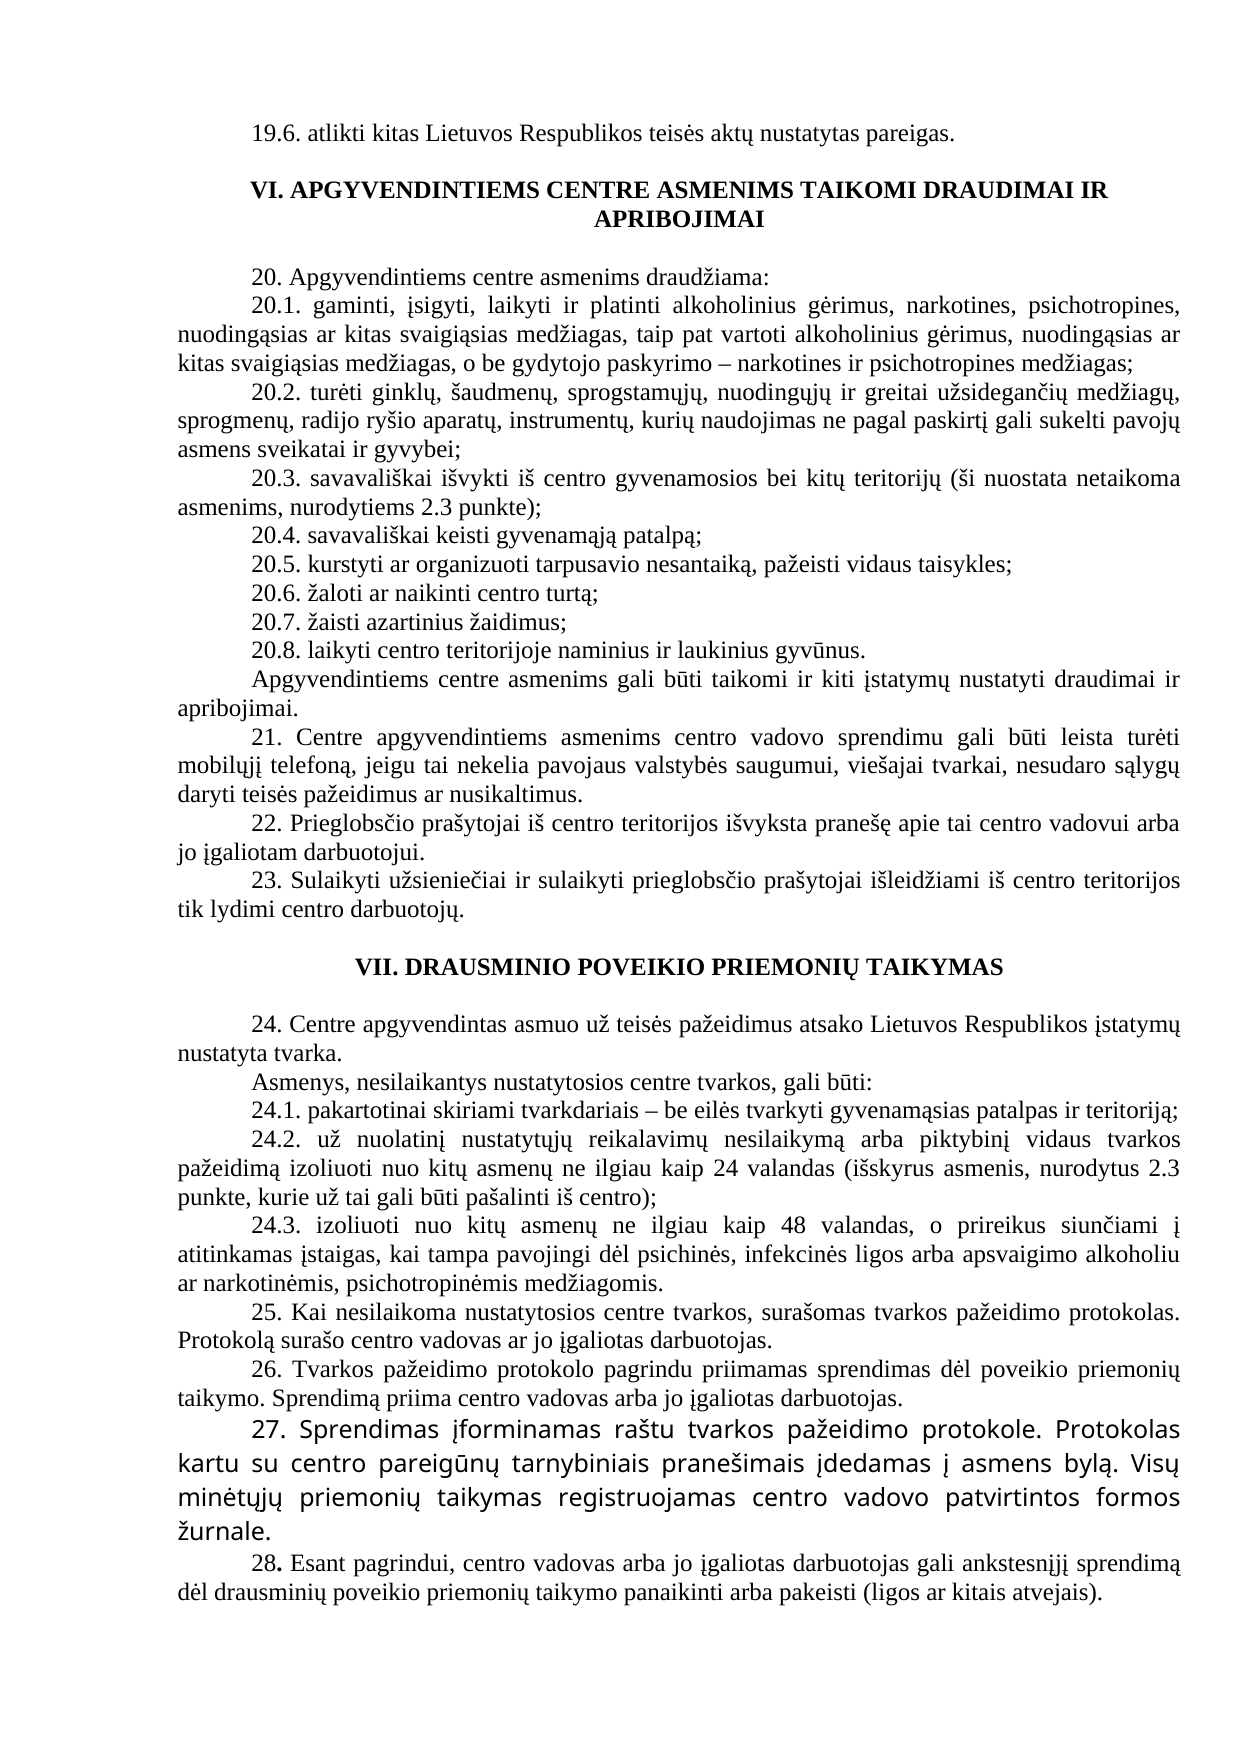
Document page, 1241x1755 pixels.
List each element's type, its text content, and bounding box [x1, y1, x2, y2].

text 26. Tvarkos pažeidimo protokolo pagrindu priimamas sprendimas dėl poveikio priemonių taikymo. Sprendimą priima centro vadovas arba jo įgaliotas darbuotojas. [177, 1354, 1181, 1412]
text 22. Prieglobsčio prašytojai iš centro teritorijos išvyksta pranešę apie tai centro vadovui arba jo įgaliotam darbuotojui. [177, 808, 1181, 866]
text 20.1. gaminti, įsigyti, laikyti ir platinti alkoholinius gėrimus, narkotines, psichotropines, nuodingąsias ar kitas svaigiąsias medžiagas, taip pat vartoti alkoholinius gėrimus, nuodingąsias ar kitas svaigiąsias medžiagas, o be gydytojo paskyrimo – narkotines ir psichotropines medžiagas; [177, 291, 1181, 377]
text 20.2. turėti ginklų, šaudmenų, sprogstamųjų, nuodingųjų ir greitai užsidegančių medžiagų, sprogmenų, radijo ryšio aparatų, instrumentų, kurių naudojimas ne pagal paskirtį gali sukelti pavojų asmens sveikatai ir gyvybei; [177, 377, 1181, 463]
text 20. Apgyvendintiems centre asmenims draudžiama: [177, 262, 1181, 291]
text 20.4. savavališkai keisti gyvenamąją patalpą; [177, 521, 1181, 549]
text VI. apgyvendintiems CENTRE asmenims taikomi DRAUDIMAI IR apribojimai [177, 176, 1181, 233]
text 19.6. atlikti kitas Lietuvos Respublikos teisės aktų nustatytas pareigas. [177, 118, 1181, 147]
text 20.5. kurstyti ar organizuoti tarpusavio nesantaiką, pažeisti vidaus taisykles; [177, 549, 1181, 578]
text 20.7. žaisti azartinius žaidimus; [177, 607, 1181, 636]
text 20.8. laikyti centro teritorijoje naminius ir laukinius gyvūnus. [177, 636, 1181, 664]
text 21. Centre apgyvendintiems asmenims centro vadovo sprendimu gali būti leista turėti mobilųjį telefoną, jeigu tai nekelia pavojaus valstybės saugumui, viešajai tvarkai, nesudaro sąlygų daryti teisės pažeidimus ar nusikaltimus. [177, 722, 1181, 808]
text Asmenys, nesilaikantys nustatytosios centre tvarkos, gali būti: [177, 1067, 1181, 1096]
text 23. Sulaikyti užsieniečiai ir sulaikyti prieglobsčio prašytojai išleidžiami iš centro teritorijos tik lydimi centro darbuotojų. [177, 866, 1181, 923]
text 27. Sprendimas įforminamas raštu tvarkos pažeidimo protokole. Protokolas kartu su centro pareigūnų tarnybiniais pranešimais įdedamas į asmens bylą. Visų minėtųjų priemonių taikymas registruojamas centro vadovo patvirtintos formos žurnale. [177, 1412, 1181, 1548]
text 24.2. už nuolatinį nustatytųjų reikalavimų nesilaikymą arba piktybinį vidaus tvarkos pažeidimą izoliuoti nuo kitų asmenų ne ilgiau kaip 24 valandas (išskyrus asmenis, nurodytus 2.3 punkte, kurie už tai gali būti pašalinti iš centro); [177, 1124, 1181, 1211]
text 20.3. savavališkai išvykti iš centro gyvenamosios bei kitų teritorijų (ši nuostata netaikoma asmenims, nurodytiems 2.3 punkte); [177, 463, 1181, 521]
text VII. DRAUSMINIO POVEIKIO PRIEMONIŲ TAIKYMAS [177, 952, 1181, 981]
text 24. Centre apgyvendintas asmuo už teisės pažeidimus atsako Lietuvos Respublikos įstatymų nustatyta tvarka. [177, 1009, 1181, 1067]
text 28. Esant pagrindui, centro vadovas arba jo įgaliotas darbuotojas gali ankstesnįjį sprendimą dėl drausminių poveikio priemonių taikymo panaikinti arba pakeisti (ligos ar kitais atvejais). [177, 1548, 1181, 1606]
text 25. Kai nesilaikoma nustatytosios centre tvarkos, surašomas tvarkos pažeidimo protokolas. Protokolą surašo centro vadovas ar jo įgaliotas darbuotojas. [177, 1297, 1181, 1354]
text 24.1. pakartotinai skiriami tvarkdariais – be eilės tvarkyti gyvenamąsias patalpas ir teritoriją; [177, 1096, 1181, 1124]
text Apgyvendintiems centre asmenims gali būti taikomi ir kiti įstatymų nustatyti draudimai ir apribojimai. [177, 664, 1181, 722]
text 24.3. izoliuoti nuo kitų asmenų ne ilgiau kaip 48 valandas, o prireikus siunčiami į atitinkamas įstaigas, kai tampa pavojingi dėl psichinės, infekcinės ligos arba apsvaigimo alkoholiu ar narkotinėmis, psichotropinėmis medžiagomis. [177, 1211, 1181, 1297]
text 20.6. žaloti ar naikinti centro turtą; [177, 578, 1181, 607]
